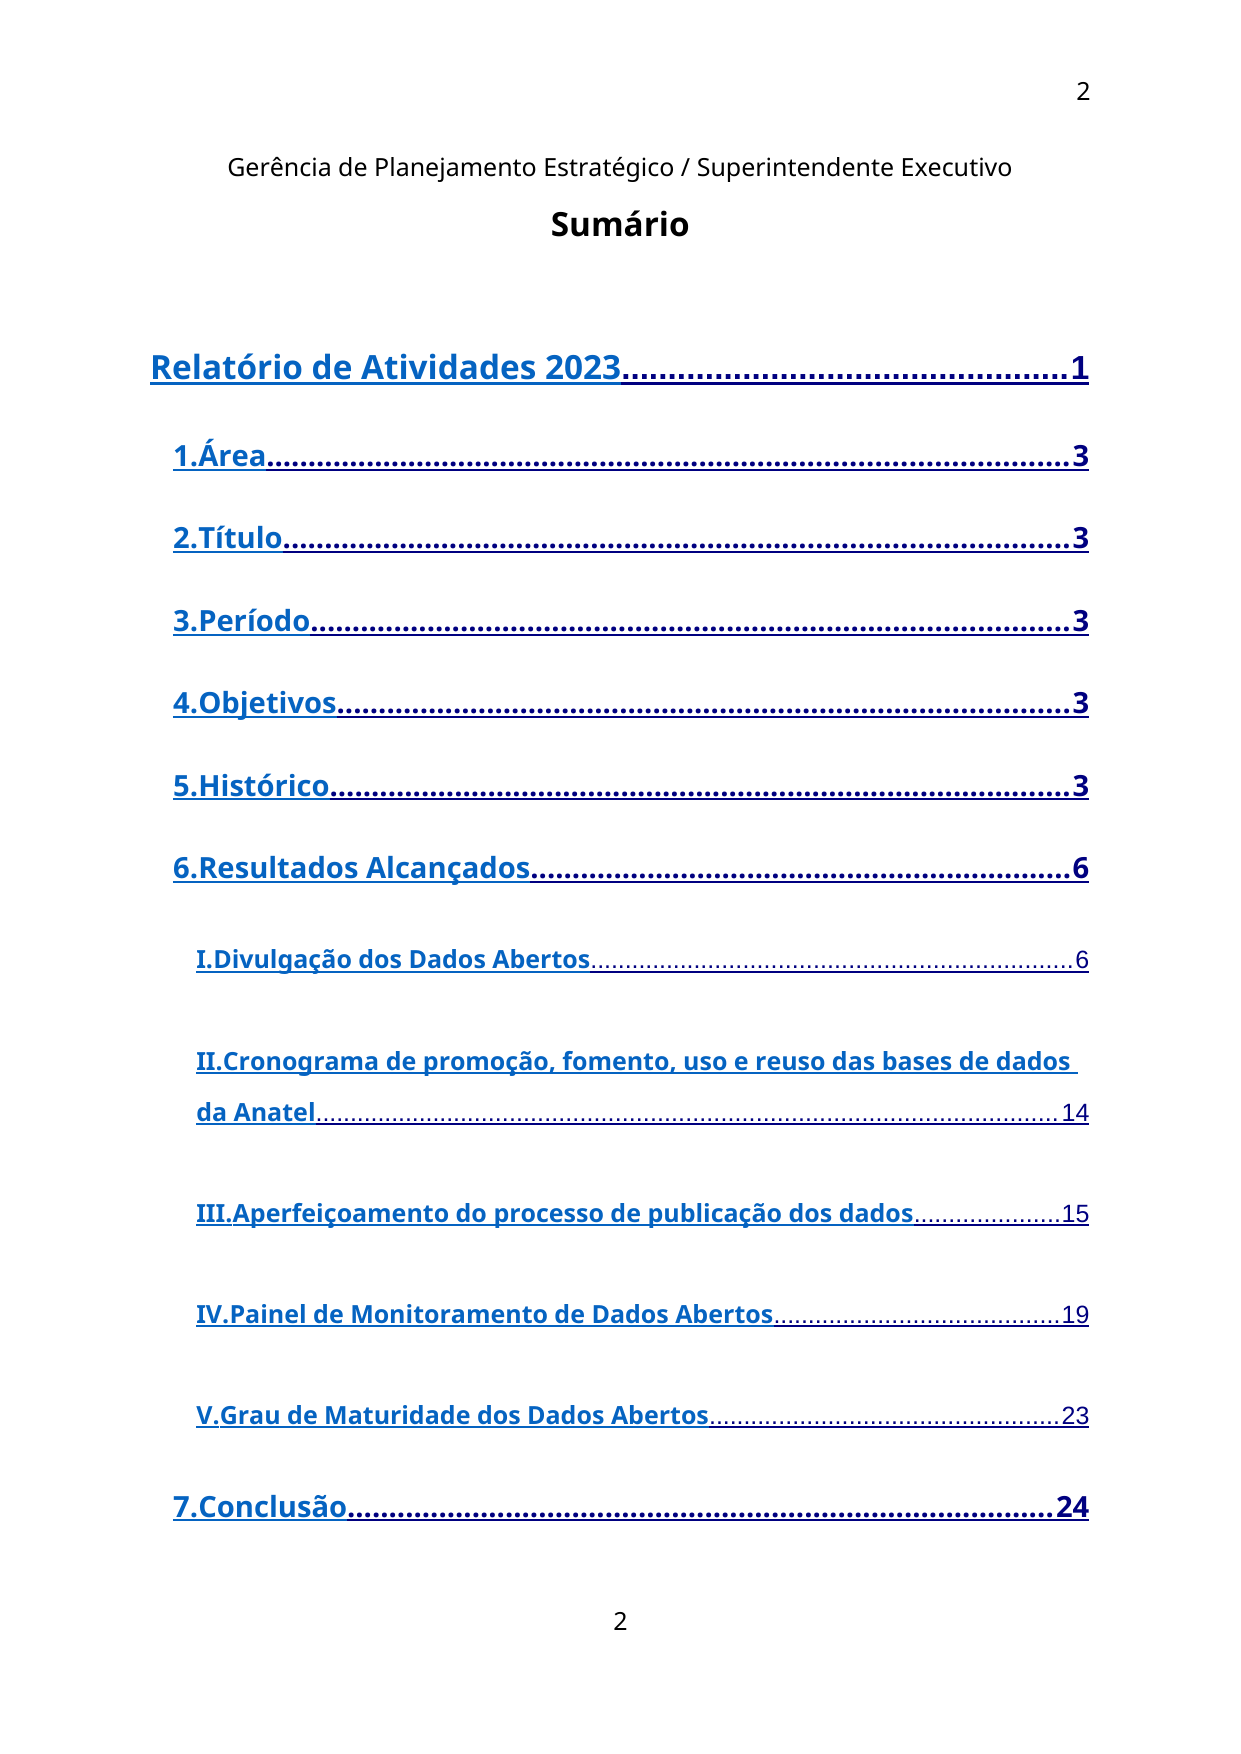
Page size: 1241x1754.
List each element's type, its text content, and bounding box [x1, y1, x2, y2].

text 7. Conclusão 24 [173, 1486, 1090, 1526]
text I. Divulgação dos Dados Abertos 6 [196, 942, 1090, 976]
text 1. Área 3 [173, 435, 1090, 475]
text Sumário [150, 201, 1090, 246]
text Gerência de Planejamento Estratégico / Superintendente Executivo [150, 150, 1090, 184]
text V. Grau de Maturidade dos Dados Abertos 23 [196, 1397, 1090, 1431]
text II. Cronograma de promoção, fomento, uso e reuso das bases de dados da Anatel 14 [196, 1043, 1090, 1128]
text 2. Título 3 [173, 518, 1090, 557]
text IV. Painel de Monitoramento de Dados Abertos 19 [196, 1296, 1090, 1330]
text III. Aperfeiçoamento do processo de publicação dos dados 15 [196, 1195, 1090, 1229]
text 5. Histórico 3 [173, 765, 1090, 804]
text 4. Objetivos 3 [173, 682, 1090, 722]
text 3. Período 3 [173, 600, 1090, 640]
text Relatório de Atividades 2023 1 [150, 344, 1090, 389]
text 6. Resultados Alcançados 6 [173, 847, 1090, 887]
